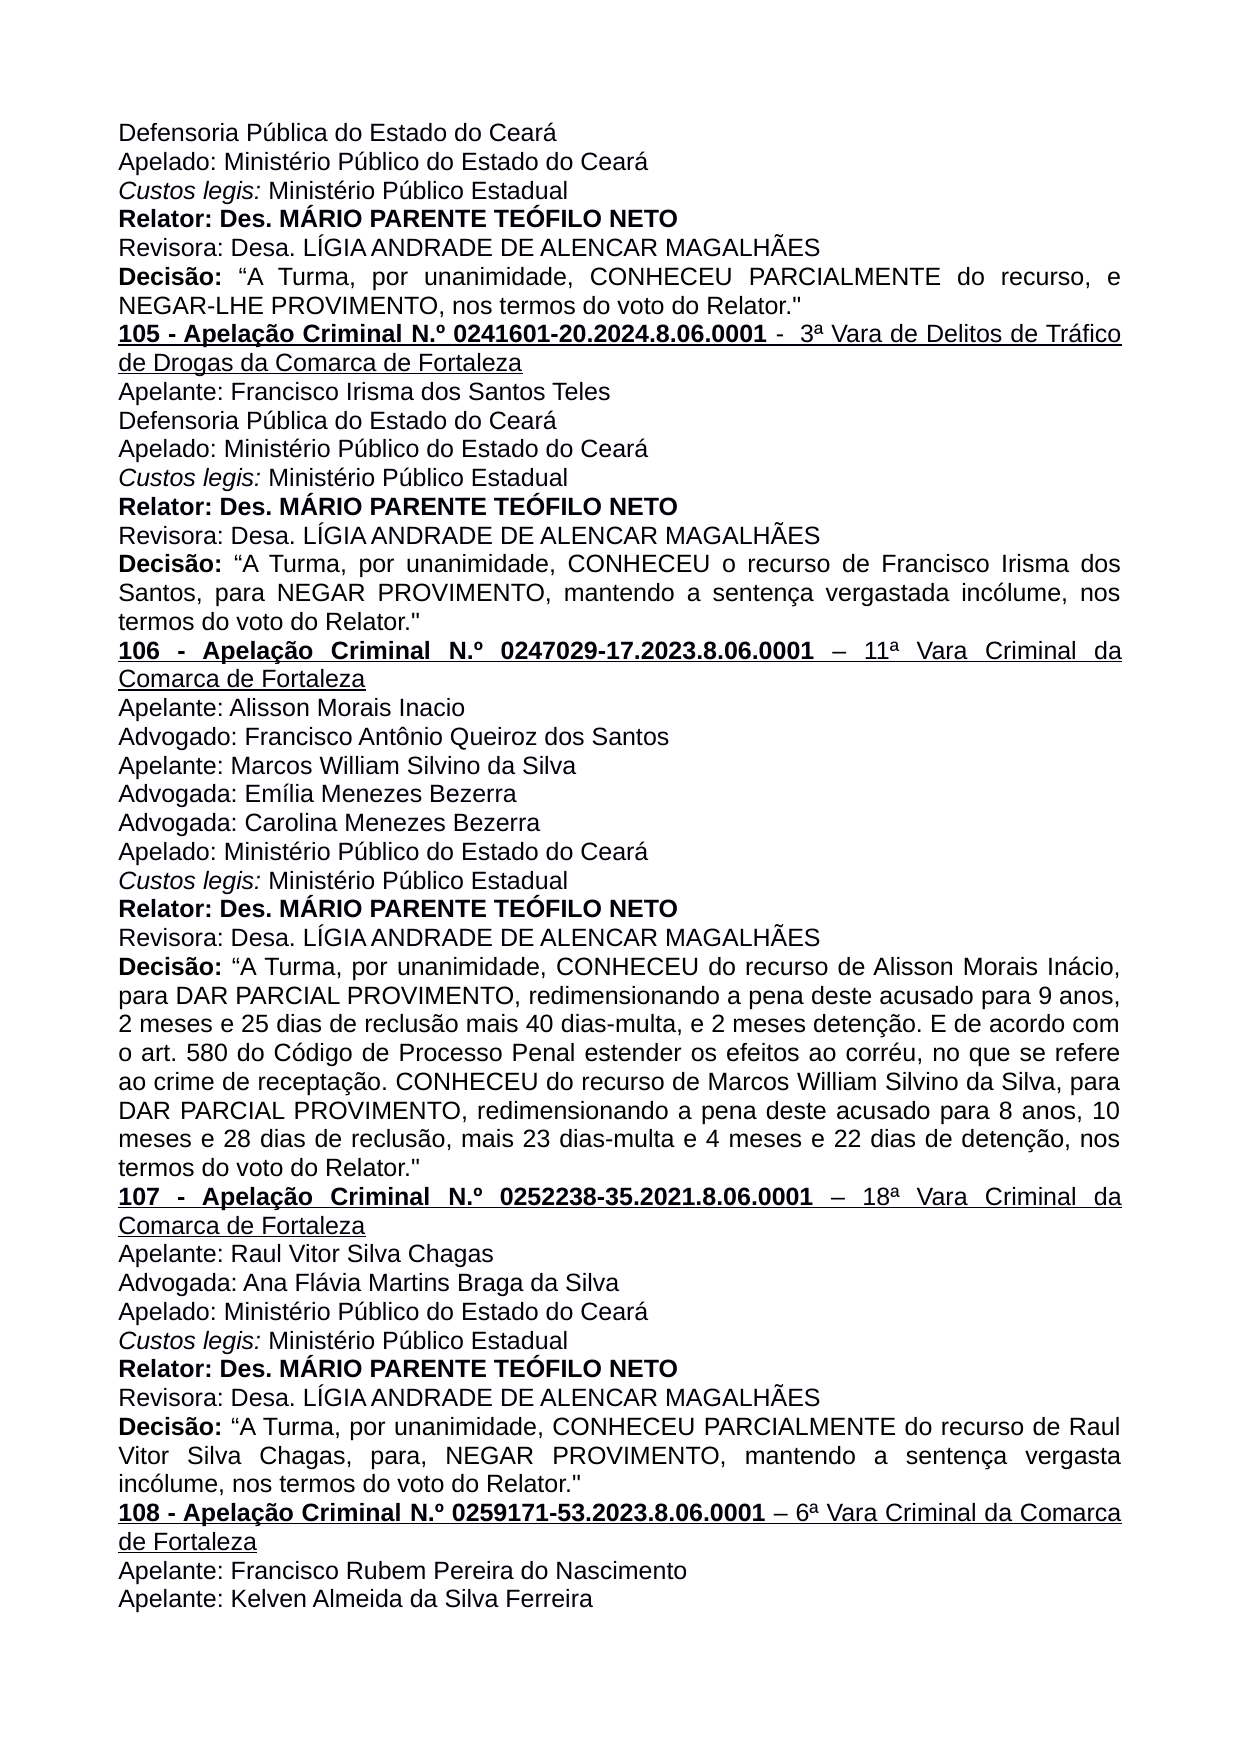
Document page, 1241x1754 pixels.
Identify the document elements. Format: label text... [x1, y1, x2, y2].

text Decisão: “A Turma, por unanimidade, CONHECEU do recurso de Alisson Morais Inácio, para DAR PARCIAL PROVIMENTO, redimensionando a pena deste acusado para 9 anos, 2 meses e 25 dias de reclusão mais 40 dias-multa, e 2 meses detenção. E de acordo com o art. 580 do Código de Processo Penal estender os efeitos ao corréu, no que se refere ao crime de receptação. CONHECEU do recurso de Marcos William Silvino da Silva, para DAR PARCIAL PROVIMENTO, redimensionando a pena deste acusado para 8 anos, 10 meses e 28 dias de reclusão, mais 23 dias-multa e 4 meses e 22 dias de detenção, nos termos do voto do Relator." [118, 952, 1122, 1182]
text Comarca de Fortaleza [118, 662, 1122, 693]
text Revisora: Desa. LÍGIA ANDRADE DE ALENCAR MAGALHÃES [118, 233, 1122, 262]
text Relator: Des. MÁRIO PARENTE TEÓFILO NETO [118, 1354, 1122, 1383]
text 106 - Apelação Criminal N.º 0247029-17.2023.8.06.0001 – 11ª Vara Criminal da [118, 636, 1122, 661]
text Revisora: Desa. LÍGIA ANDRADE DE ALENCAR MAGALHÃES [118, 1383, 1122, 1412]
text Custos legis: Ministério Público Estadual [118, 463, 1122, 492]
text 108 - Apelação Criminal N.º 0259171-53.2023.8.06.0001 – 6ª Vara Criminal da Comarca [118, 1498, 1122, 1523]
text Custos legis: Ministério Público Estadual [118, 1326, 1122, 1354]
text Apelante: Francisco Irisma dos Santos Teles [118, 377, 1122, 406]
text de Fortaleza [118, 1524, 1122, 1556]
text Comarca de Fortaleza [118, 1208, 1122, 1239]
text Apelado: Ministério Público do Estado do Ceará [118, 147, 1122, 176]
text Defensoria Pública do Estado do Ceará [118, 118, 1122, 147]
text Relator: Des. MÁRIO PARENTE TEÓFILO NETO [118, 492, 1122, 521]
text Revisora: Desa. LÍGIA ANDRADE DE ALENCAR MAGALHÃES [118, 521, 1122, 549]
text Advogado: Francisco Antônio Queiroz dos Santos [118, 722, 1122, 751]
text Decisão: “A Turma, por unanimidade, CONHECEU PARCIALMENTE do recurso de Raul Vitor Silva Chagas, para, NEGAR PROVIMENTO, mantendo a sentença vergasta incólume, nos termos do voto do Relator." [118, 1412, 1122, 1498]
text Apelado: Ministério Público do Estado do Ceará [118, 837, 1122, 866]
text Advogada: Ana Flávia Martins Braga da Silva [118, 1268, 1122, 1297]
text Decisão: “A Turma, por unanimidade, CONHECEU o recurso de Francisco Irisma dos Santos, para NEGAR PROVIMENTO, mantendo a sentença vergastada incólume, nos termos do voto do Relator." [118, 549, 1122, 636]
text Custos legis: Ministério Público Estadual [118, 866, 1122, 894]
text Advogada: Carolina Menezes Bezerra [118, 808, 1122, 837]
text Apelante: Raul Vitor Silva Chagas [118, 1239, 1122, 1268]
text Decisão: “A Turma, por unanimidade, CONHECEU PARCIALMENTE do recurso, e NEGAR-LHE PROVIMENTO, nos termos do voto do Relator." [118, 262, 1122, 319]
text 105 - Apelação Criminal N.º 0241601-20.2024.8.06.0001 - 3ª Vara de Delitos de Tráfico [118, 319, 1122, 344]
text Apelante: Marcos William Silvino da Silva [118, 751, 1122, 779]
text Apelado: Ministério Público do Estado do Ceará [118, 434, 1122, 463]
text Advogada: Emília Menezes Bezerra [118, 779, 1122, 808]
text Defensoria Pública do Estado do Ceará [118, 406, 1122, 434]
text 107 - Apelação Criminal N.º 0252238-35.2021.8.06.0001 – 18ª Vara Criminal da [118, 1182, 1122, 1207]
text Apelante: Alisson Morais Inacio [118, 693, 1122, 722]
text Apelado: Ministério Público do Estado do Ceará [118, 1297, 1122, 1326]
text Custos legis: Ministério Público Estadual [118, 176, 1122, 204]
text de Drogas da Comarca de Fortaleza [118, 346, 1122, 377]
text Relator: Des. MÁRIO PARENTE TEÓFILO NETO [118, 894, 1122, 923]
text Revisora: Desa. LÍGIA ANDRADE DE ALENCAR MAGALHÃES [118, 923, 1122, 952]
text Apelante: Kelven Almeida da Silva Ferreira [118, 1584, 1122, 1613]
text Apelante: Francisco Rubem Pereira do Nascimento [118, 1556, 1122, 1584]
text Relator: Des. MÁRIO PARENTE TEÓFILO NETO [118, 204, 1122, 233]
